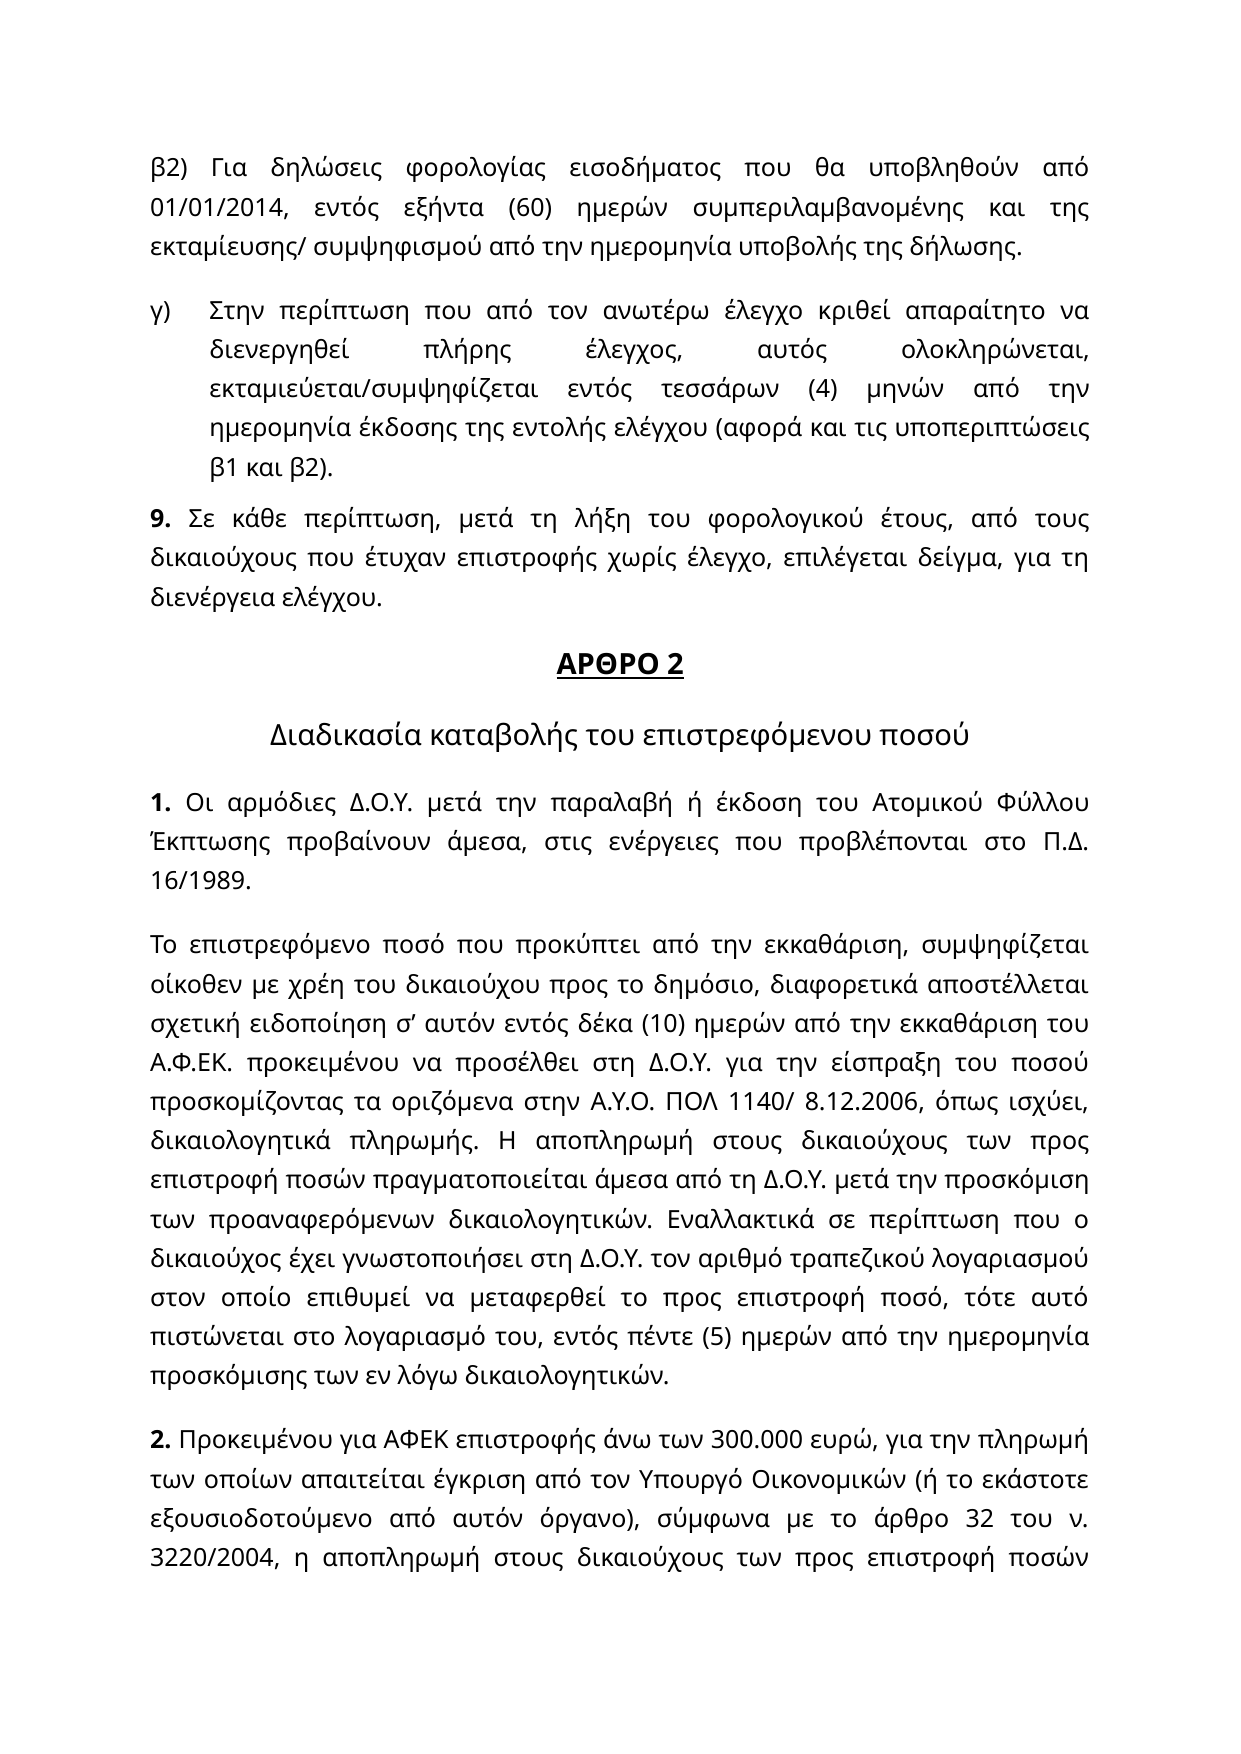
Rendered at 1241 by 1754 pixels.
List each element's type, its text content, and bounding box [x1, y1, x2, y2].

text Το επιστρεφόμενο ποσό που προκύπτει από την εκκαθάριση, συμψηφίζεται οίκοθεν με χρέη του δικαιούχου προς το δημόσιο, διαφορετικά αποστέλλεται σχετική ειδοποίηση σ’ αυτόν εντός δέκα (10) ημερών από την εκκαθάριση του Α.Φ.ΕΚ. προκειμένου να προσέλθει στη Δ.Ο.Υ. για την είσπραξη του ποσού προσκομίζοντας τα οριζόμενα στην Α.Υ.Ο. ΠΟΛ 1140/ 8.12.2006, όπως ισχύει, δικαιολογητικά πληρωμής. Η αποπληρωμή στους δικαιούχους των προς επιστροφή ποσών πραγματοποιείται άμεσα από τη Δ.Ο.Υ. μετά την προσκόμιση των προαναφερόμενων δικαιολογητικών. Εναλλακτικά σε περίπτωση που ο δικαιούχος έχει γνωστοποιήσει στη Δ.Ο.Υ. τον αριθμό τραπεζικού λογαριασμού στον οποίο επιθυμεί να μεταφερθεί το προς επιστροφή ποσό, τότε αυτό πιστώνεται στο λογαριασμό του, εντός πέντε (5) ημερών από την ημερομηνία προσκόμισης των εν λόγω δικαιολογητικών. [150, 927, 1090, 1392]
subtitle ΑΡΘΡΟ 2 [150, 643, 1090, 683]
subtitle Διαδικασία καταβολής του επιστρεφόμενου ποσού [150, 714, 1090, 754]
text 2. Προκειμένου για ΑΦΕΚ επιστροφής άνω των 300.000 ευρώ, για την πληρωμή των οποίων απαιτείται έγκριση από τον Υπουργό Οικονομικών (ή το εκάστοτε εξουσιοδοτούμενο από αυτόν όργανο), σύμφωνα με το άρθρο 32 του ν. 3220/2004, η αποπληρωμή στους δικαιούχους των προς επιστροφή ποσών [150, 1422, 1090, 1574]
text β2) Για δηλώσεις φορολογίας εισοδήματος που θα υποβληθούν από 01/01/2014, εντός εξήντα (60) ημερών συμπεριλαμβανομένης και της εκταμίευσης/ συμψηφισμού από την ημερομηνία υποβολής της δήλωσης. [150, 150, 1090, 262]
text 9. Σε κάθε περίπτωση, μετά τη λήξη του φορολογικού έτους, από τους δικαιούχους που έτυχαν επιστροφής χωρίς έλεγχο, επιλέγεται δείγμα, για τη διενέργεια ελέγχου. [150, 501, 1090, 613]
list γ) Στην περίπτωση που από τον ανωτέρω έλεγχο κριθεί απαραίτητο να διενεργηθεί πλήρης έλεγχος, αυτός ολοκληρώνεται, εκταμιεύεται/συμψηφίζεται εντός τεσσάρων (4) μηνών από την ημερομηνία έκδοσης της εντολής ελέγχου (αφορά και τις υποπεριπτώσεις β1 και β2). [150, 292, 1090, 483]
text 1. Οι αρμόδιες Δ.Ο.Υ. μετά την παραλαβή ή έκδοση του Ατομικού Φύλλου Έκπτωσης προβαίνουν άμεσα, στις ενέργειες που προβλέπονται στο Π.Δ. 16/1989. [150, 784, 1090, 897]
